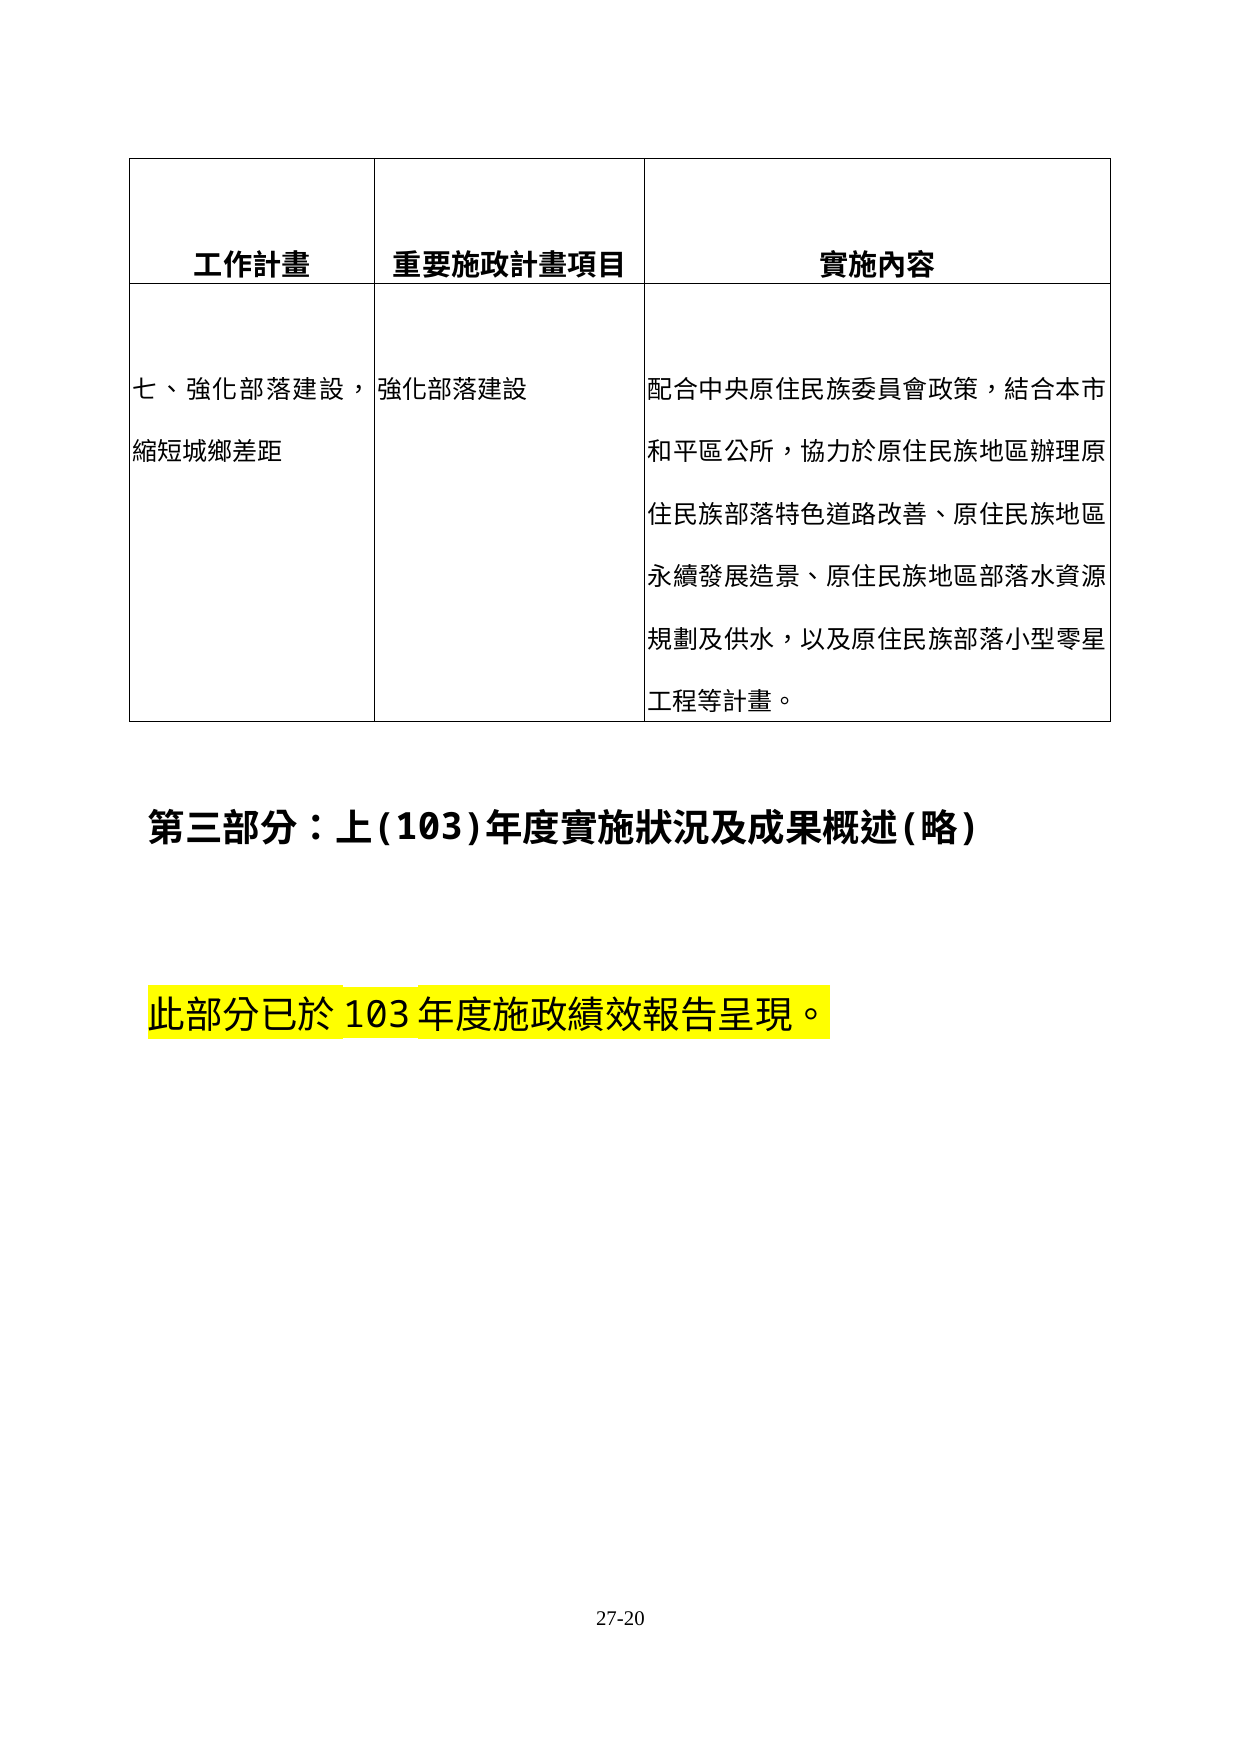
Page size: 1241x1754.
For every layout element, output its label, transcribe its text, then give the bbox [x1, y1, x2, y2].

table_header 重要施政計畫項目 [375, 159, 644, 283]
table_cell 強化部落建設 [375, 284, 644, 721]
table_cell 配合中央原住民族委員會政策，結合本市和平區公所，協力於原住民族地區辦理原住民族部落特色道路改善、原住民族地區永續發展造景、原住民族地區部落水資源規劃及供水，以及原住民族部落小型零星工程等計畫。 [645, 284, 1110, 721]
table_header 工作計畫 [130, 159, 374, 283]
table_cell 七、強化部落建設，縮短城鄉差距 [130, 284, 374, 721]
text 此部分已於103年度施政績效報告呈現。 [148, 971, 1092, 1033]
text 第三部分：上(103)年度實施狀況及成果概述(略) [148, 783, 1092, 846]
table_header 實施內容 [645, 159, 1110, 283]
